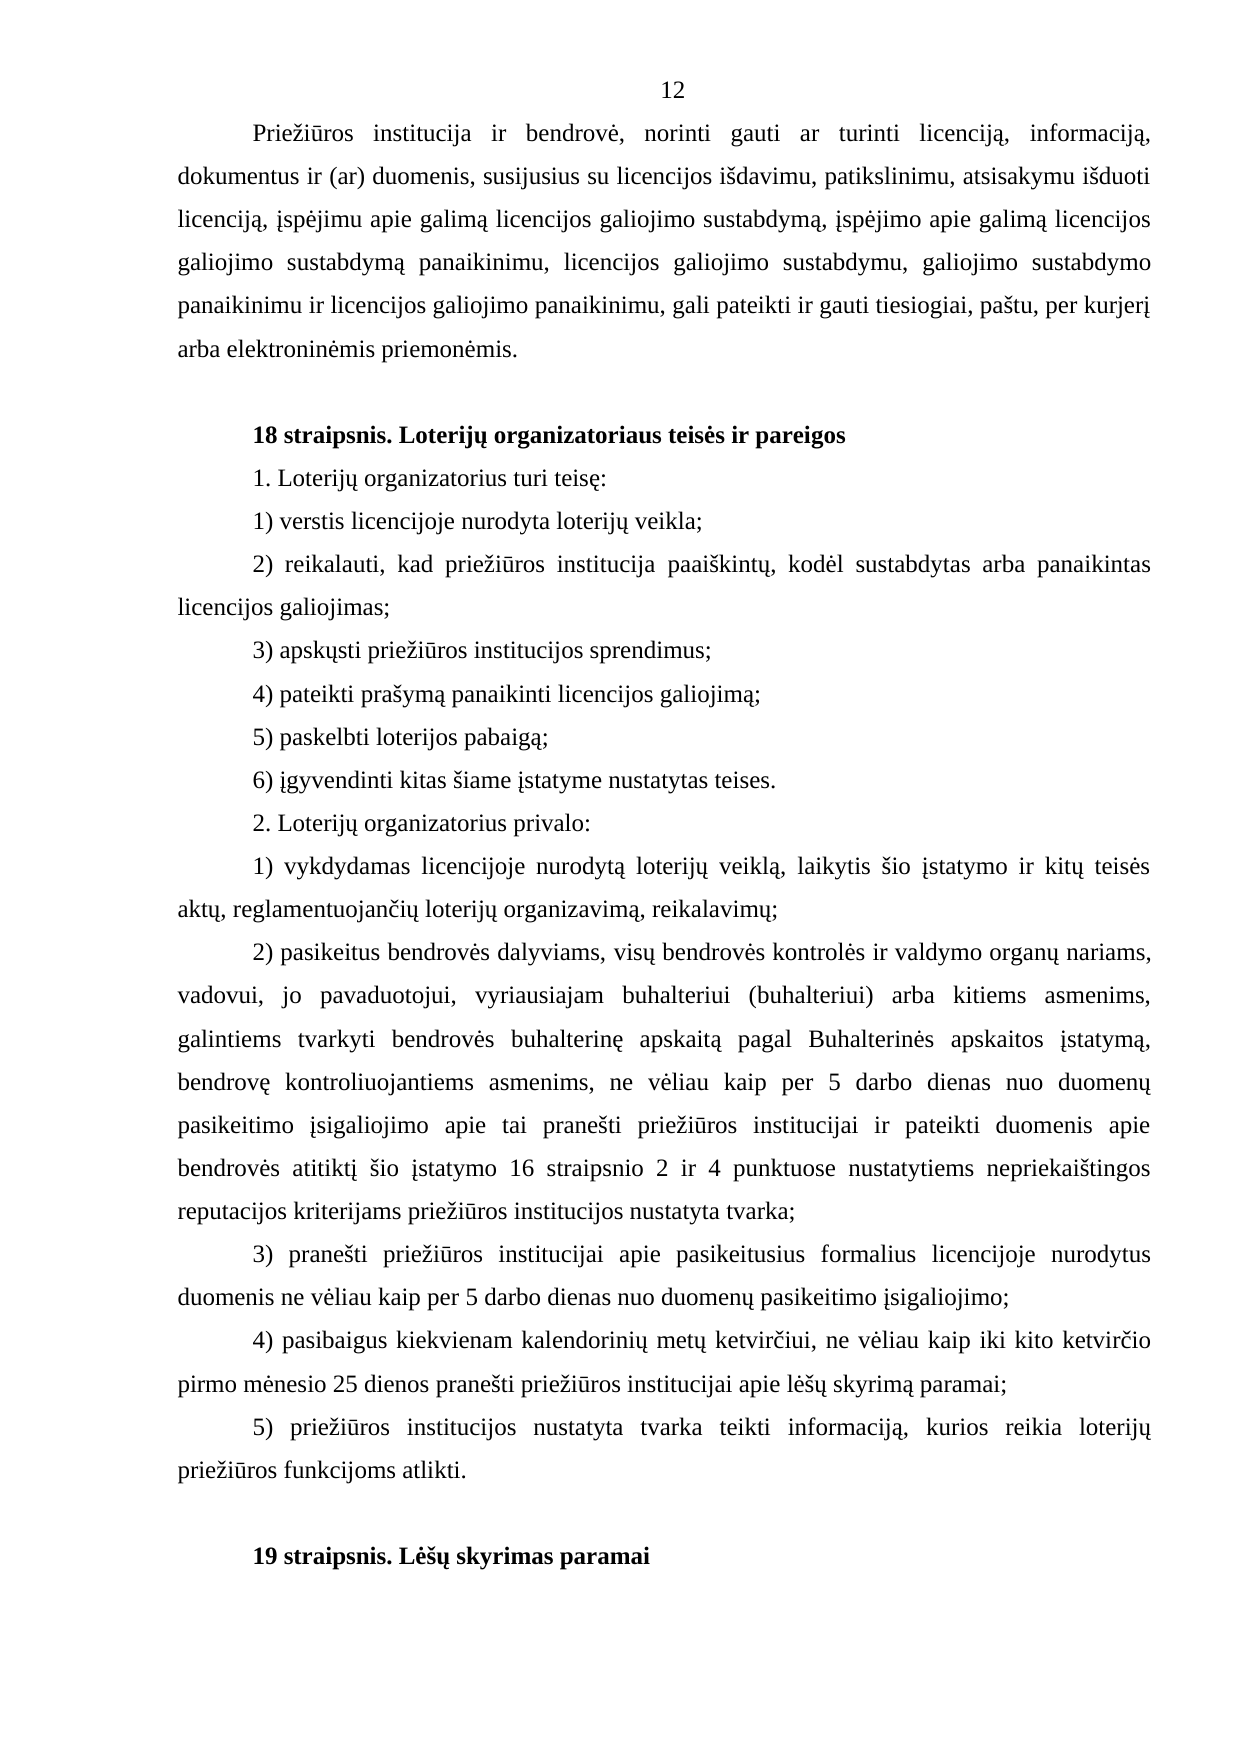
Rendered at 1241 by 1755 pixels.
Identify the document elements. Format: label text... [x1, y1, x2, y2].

text 2. Loterijų organizatorius privalo: [177, 808, 1152, 837]
text 5) priežiūros institucijos nustatyta tvarka teikti informaciją, kurios reikia loterijų priežiūros funkcijoms atlikti. [177, 1412, 1152, 1484]
text 3) pranešti priežiūros institucijai apie pasikeitusius formalius licencijoje nurodytus duomenis ne vėliau kaip per 5 darbo dienas nuo duomenų pasikeitimo įsigaliojimo; [177, 1239, 1152, 1311]
text 1) vykdydamas licencijoje nurodytą loterijų veiklą, laikytis šio įstatymo ir kitų teisės aktų, reglamentuojančių loterijų organizavimą, reikalavimų; [177, 851, 1152, 923]
text 18 straipsnis. Loterijų organizatoriaus teisės ir pareigos [177, 420, 1152, 449]
text 1) verstis licencijoje nurodyta loterijų veikla; [177, 506, 1152, 535]
text 2) pasikeitus bendrovės dalyviams, visų bendrovės kontrolės ir valdymo organų nariams, vadovui, jo pavaduotojui, vyriausiajam buhalteriui (buhalteriui) arba kitiems asmenims, galintiems tvarkyti bendrovės buhalterinę apskaitą pagal Buhalterinės apskaitos įstatymą, bendrovę kontroliuojantiems asmenims, ne vėliau kaip per 5 darbo dienas nuo duomenų pasikeitimo įsigaliojimo apie tai pranešti priežiūros institucijai ir pateikti duomenis apie bendrovės atitiktį šio įstatymo 16 straipsnio 2 ir 4 punktuose nustatytiems nepriekaištingos reputacijos kriterijams priežiūros institucijos nustatyta tvarka; [177, 937, 1152, 1225]
text 3) apskųsti priežiūros institucijos sprendimus; [177, 636, 1152, 664]
text Priežiūros institucija ir bendrovė, norinti gauti ar turinti licenciją, informaciją, dokumentus ir (ar) duomenis, susijusius su licencijos išdavimu, patikslinimu, atsisakymu išduoti licenciją, įspėjimu apie galimą licencijos galiojimo sustabdymą, įspėjimo apie galimą licencijos galiojimo sustabdymą panaikinimu, licencijos galiojimo sustabdymu, galiojimo sustabdymo panaikinimu ir licencijos galiojimo panaikinimu, gali pateikti ir gauti tiesiogiai, paštu, per kurjerį arba elektroninėmis priemonėmis. [177, 118, 1152, 362]
text 4) pasibaigus kiekvienam kalendorinių metų ketvirčiui, ne vėliau kaip iki kito ketvirčio pirmo mėnesio 25 dienos pranešti priežiūros institucijai apie lėšų skyrimą paramai; [177, 1326, 1152, 1397]
text 5) paskelbti loterijos pabaigą; [177, 722, 1152, 751]
text 2) reikalauti, kad priežiūros institucija paaiškintų, kodėl sustabdytas arba panaikintas licencijos galiojimas; [177, 549, 1152, 621]
text 19 straipsnis. Lėšų skyrimas paramai [177, 1541, 1152, 1570]
text 6) įgyvendinti kitas šiame įstatyme nustatytas teises. [177, 765, 1152, 794]
text 1. Loterijų organizatorius turi teisę: [177, 463, 1152, 492]
text 4) pateikti prašymą panaikinti licencijos galiojimą; [177, 679, 1152, 707]
